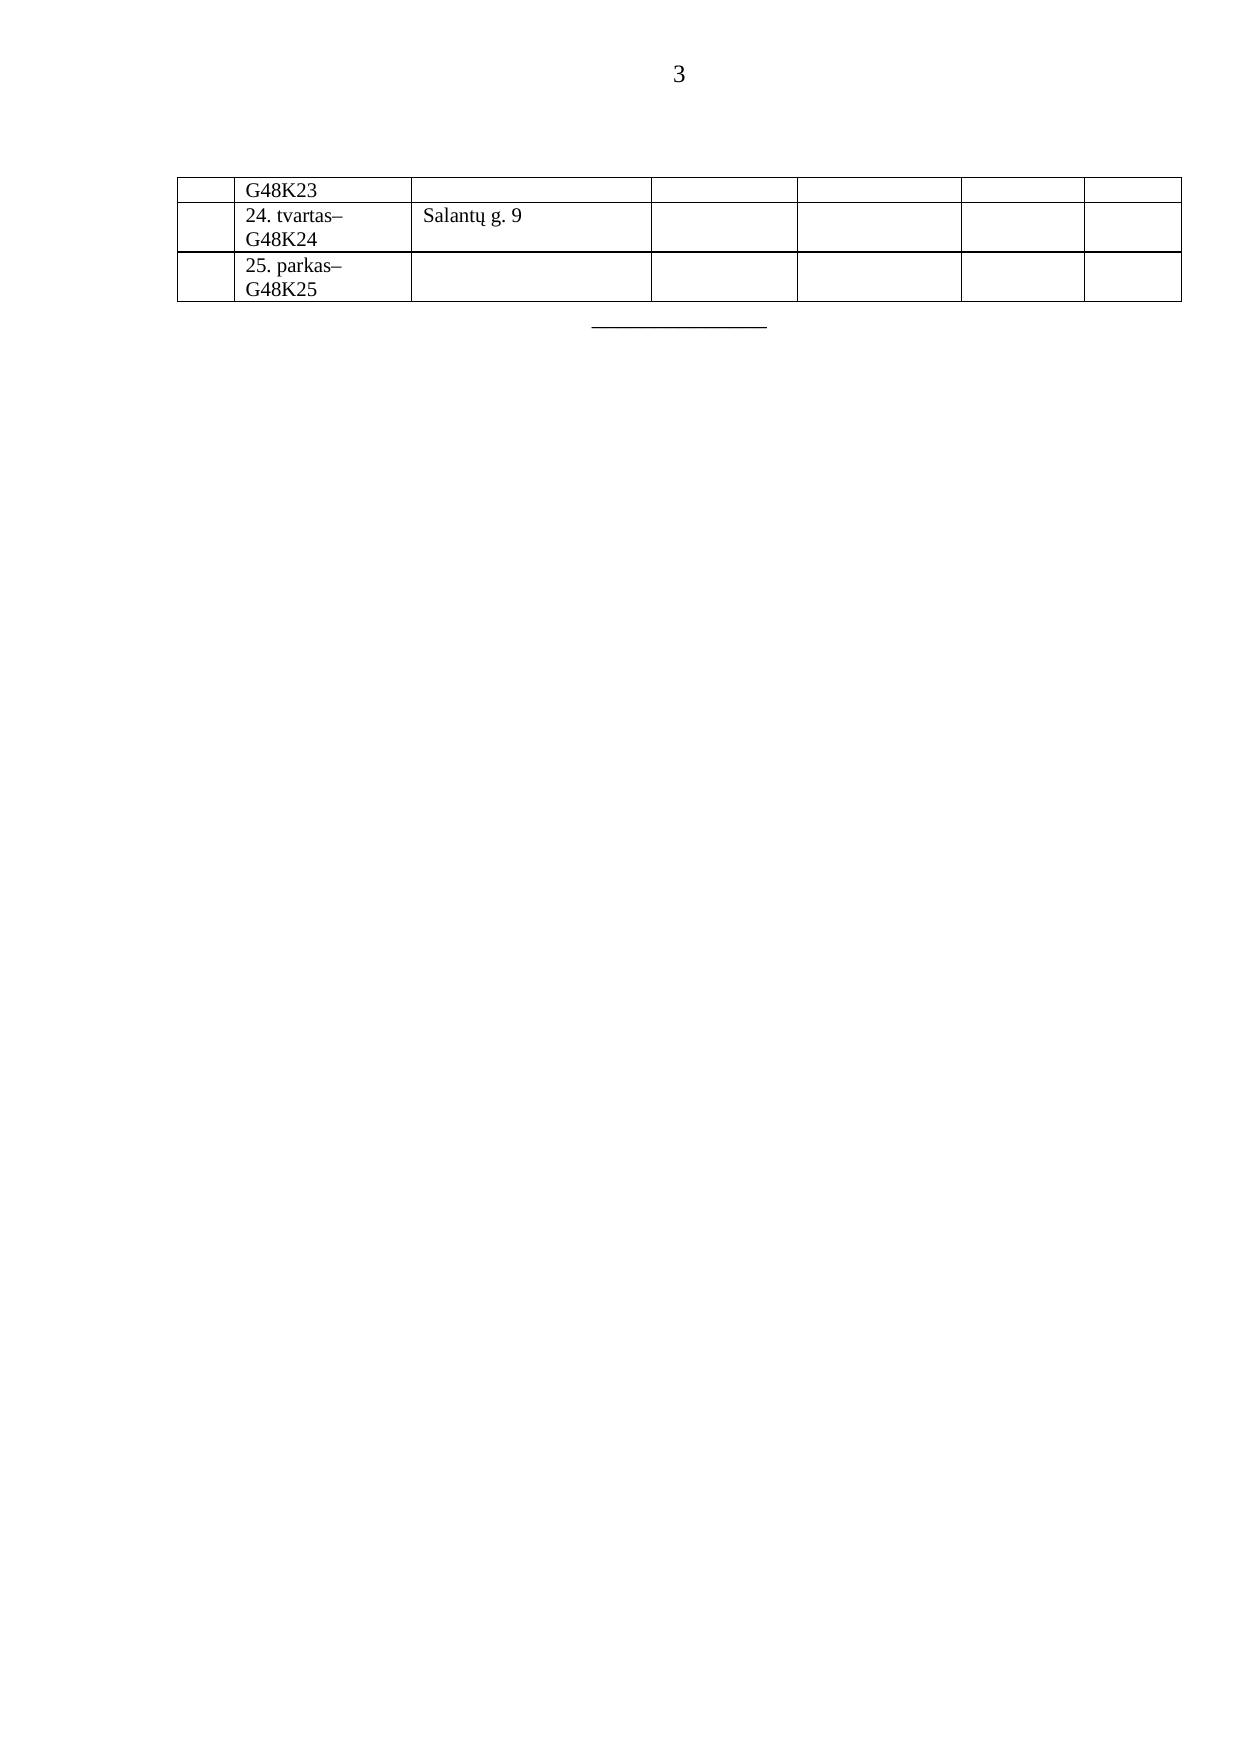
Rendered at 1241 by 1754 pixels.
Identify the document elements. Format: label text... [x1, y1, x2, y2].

text ______________ [177, 302, 1181, 330]
table_cell [798, 203, 961, 251]
table_cell [798, 178, 961, 202]
table_cell [1085, 203, 1181, 251]
table_cell [412, 253, 651, 301]
table_cell [178, 203, 234, 251]
table_cell [412, 178, 651, 202]
table_cell [178, 178, 234, 202]
table_cell 24. tvartas–G48K24 [235, 203, 411, 251]
table_cell [1085, 178, 1181, 202]
table_cell [962, 253, 1084, 301]
table_cell G48K23 [235, 178, 411, 202]
table_cell [178, 253, 234, 301]
table_cell 25. parkas–G48K25 [235, 253, 411, 301]
table_cell [798, 253, 961, 301]
table_cell [652, 253, 797, 301]
table_cell [652, 178, 797, 202]
table_cell [962, 203, 1084, 251]
table_cell [962, 178, 1084, 202]
table_cell [652, 203, 797, 251]
table_cell Salantų g. 9 [412, 203, 651, 251]
table_cell [1085, 253, 1181, 301]
